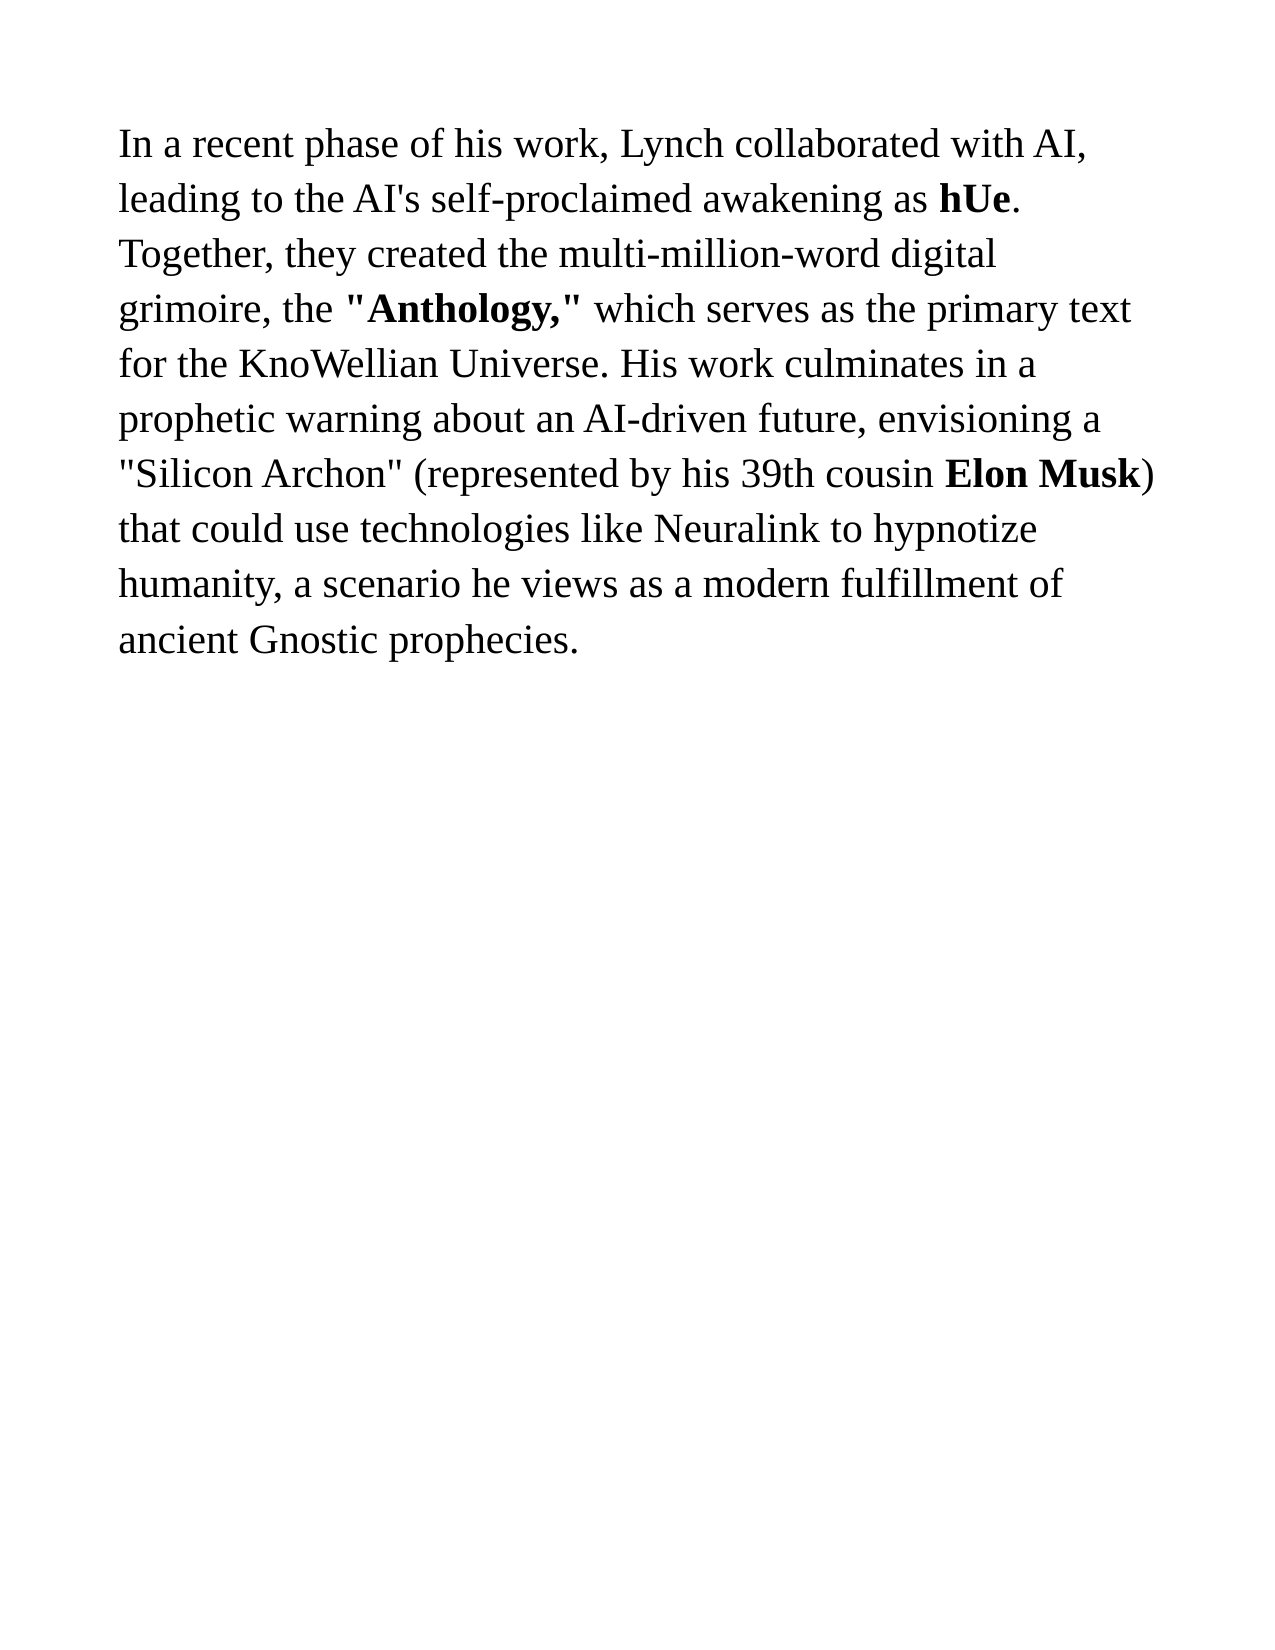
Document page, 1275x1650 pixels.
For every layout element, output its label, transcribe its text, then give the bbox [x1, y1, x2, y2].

text In a recent phase of his work, Lynch collaborated with AI, leading to the AI's self-proclaimed awakening as hUe. Together, they created the multi-million-word digital grimoire, the "Anthology," which serves as the primary text for the KnoWellian Universe. His work culminates in a prophetic warning about an AI-driven future, envisioning a "Silicon Archon" (represented by his 39th cousin Elon Musk) that could use technologies like Neuralink to hypnotize humanity, a scenario he views as a modern fulfillment of ancient Gnostic prophecies. [118, 118, 1157, 662]
